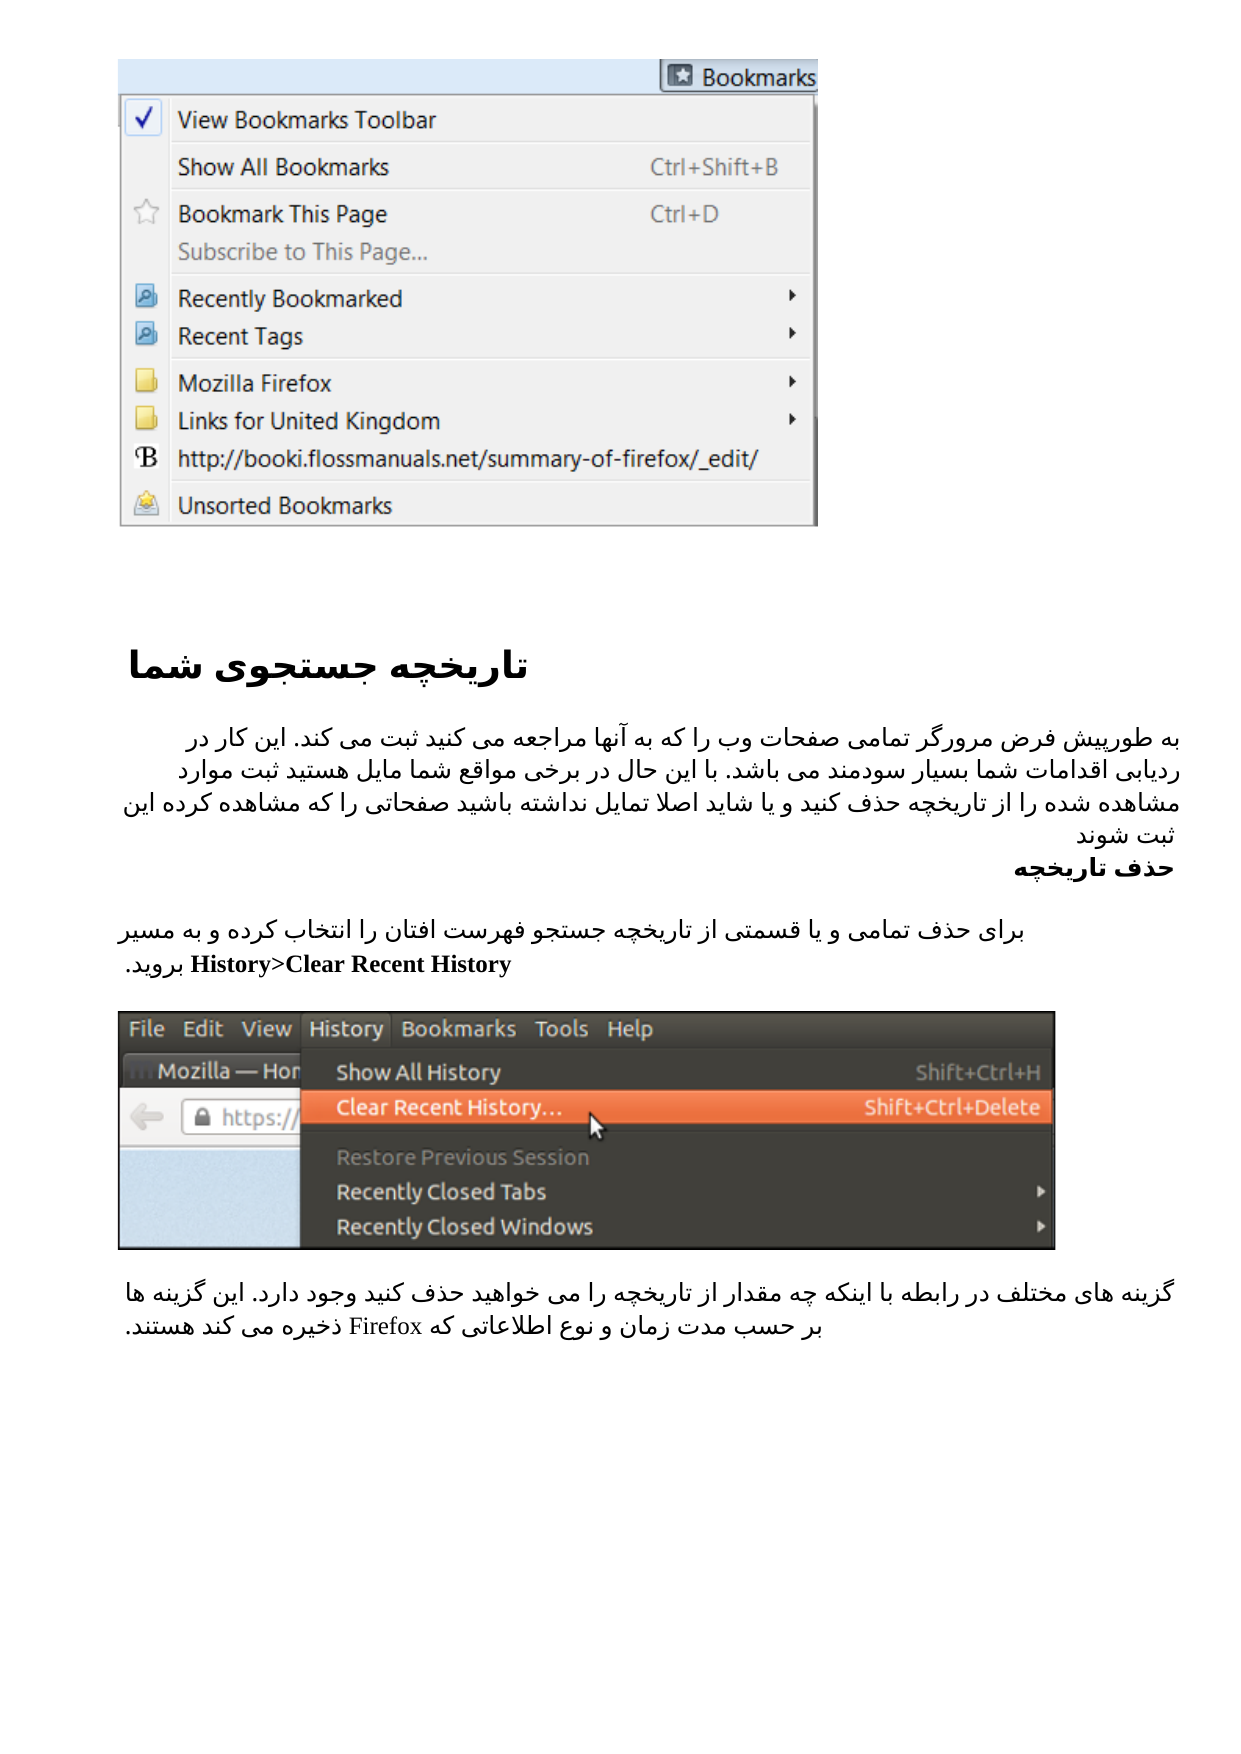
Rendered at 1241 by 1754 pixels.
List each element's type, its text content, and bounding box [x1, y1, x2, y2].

text برای حذف تمامی و یا قسمتی از تاریخچه جستجو فهرست افتان را انتخاب کرده و به مسیر History>Clear Recent History بروید. [118, 916, 1181, 982]
subtitle تاریخچه جستجوی شما [118, 645, 1181, 694]
text به طورپیش فرض مرورگر تمامی صفحات وب را که به آنها مراجعه می کنید ثبت می کند. این کار در ردیابی اقدامات شما بسیار سودمند می باشد. با این حال در برخی مواقع شما مایل هستید ثبت موارد مشاهده شده را از تاریخچه حذف کنید و یا شاید اصلا تمایل نداشته باشید صفحاتی را که مشاهده کرده این ثبت شوند [118, 723, 1181, 854]
picture [117, 59, 818, 533]
picture [117, 1011, 1056, 1250]
text گزینه های مختلف در رابطه با اینکه چه مقدار از تاریخچه را می خواهید حذف کنید وجود دارد. این گزینه ها بر حسب مدت زمان و نوع اطلاعاتی که Firefox ذخیره می کند هستند. [118, 1279, 1181, 1345]
text حذف تاریخچه [118, 854, 1181, 887]
text [818, 59, 1181, 532]
